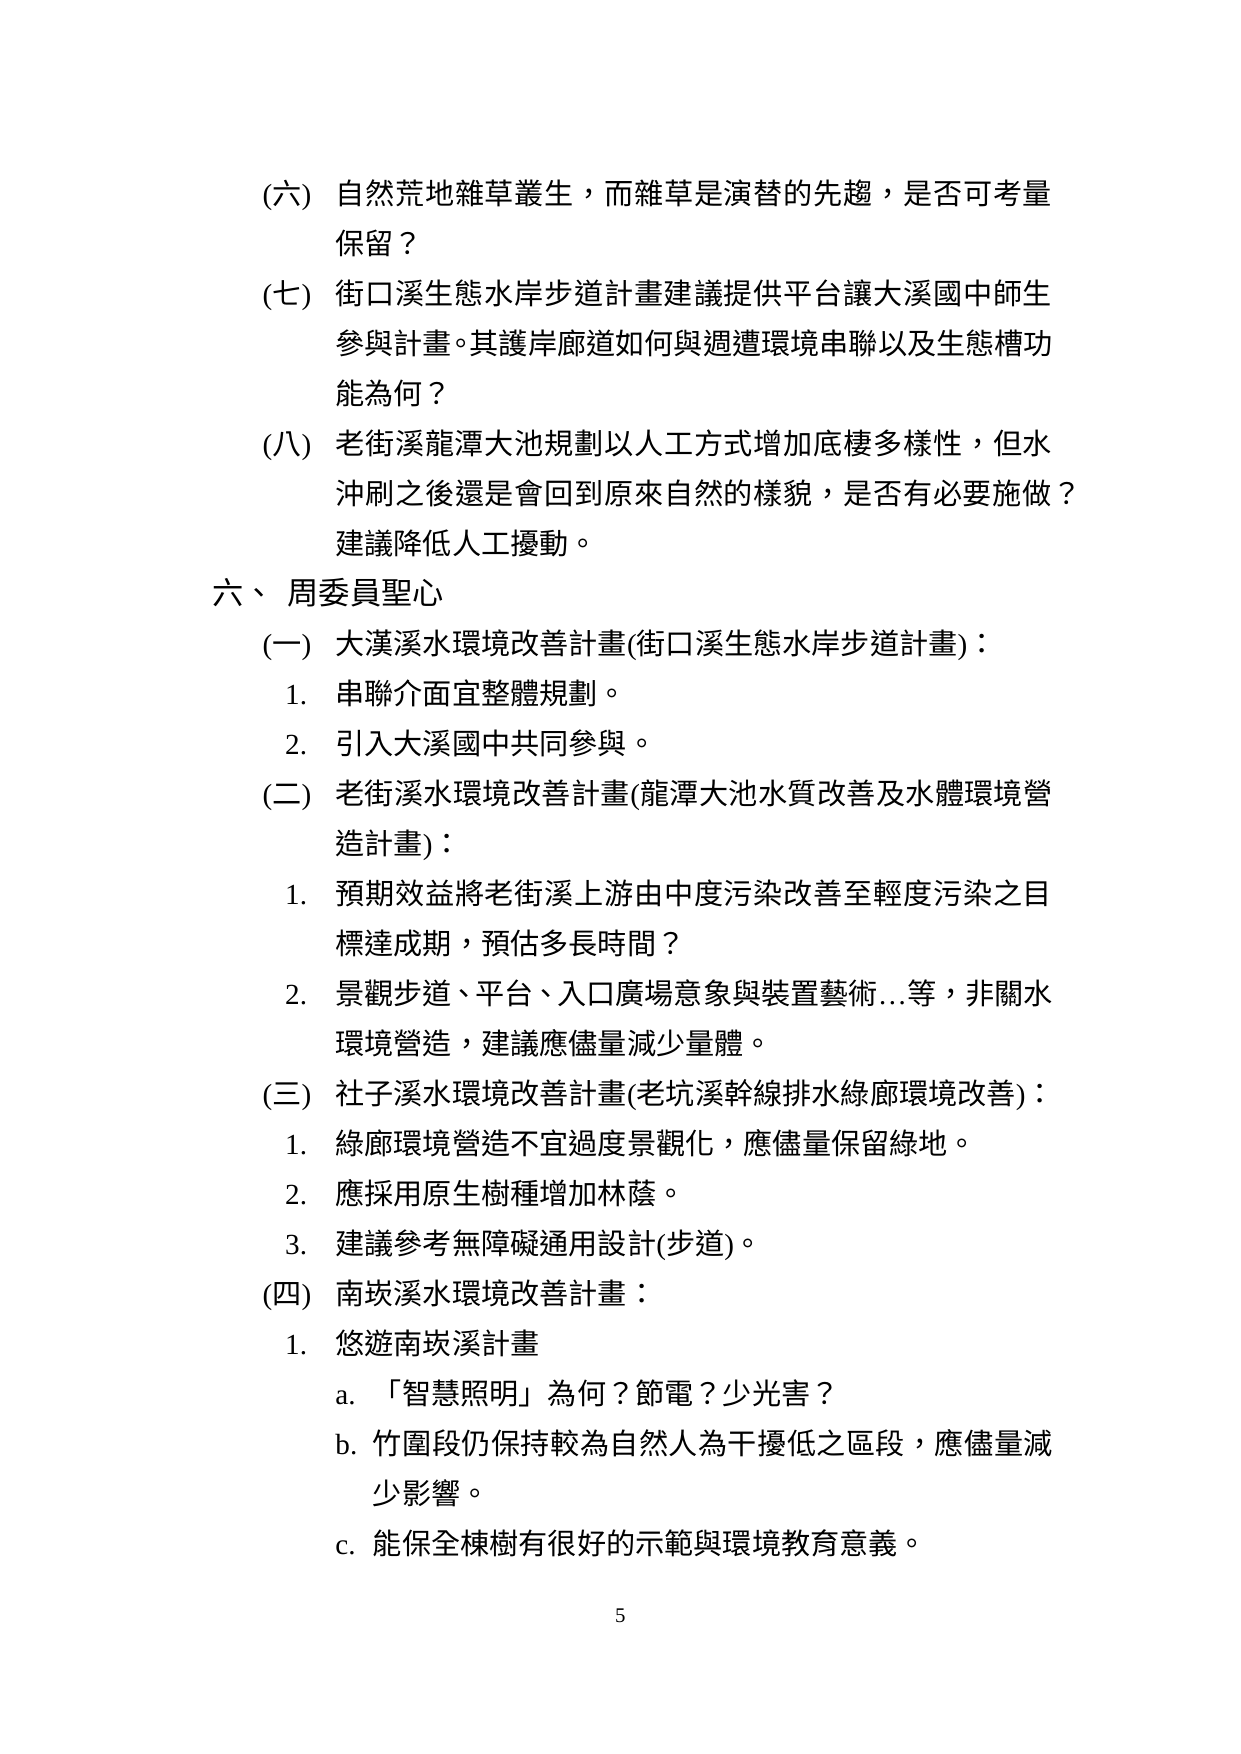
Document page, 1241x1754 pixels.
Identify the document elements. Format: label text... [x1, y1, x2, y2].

list 建議參考無障礙通用設計(步道)。 [285, 1214, 1053, 1264]
list 串聯介面宜整體規劃。 [285, 664, 1053, 714]
list 大漢溪水環境改善計畫(街口溪生態水岸步道計畫)： [262, 614, 1053, 664]
list 引入大溪國中共同參與。 [285, 714, 1053, 764]
list 悠遊南崁溪計畫 [285, 1314, 1053, 1364]
list 景觀步道、平台、入口廣場意象與裝置藝術…等，非關水環境營造，建議應儘量減少量體。 [285, 964, 1053, 1064]
list 社子溪水環境改善計畫(老坑溪幹線排水綠廊環境改善)： [262, 1064, 1053, 1114]
list 「智慧照明」為何？節電？少光害？ [335, 1364, 1053, 1414]
list 自然荒地雜草叢生，而雜草是演替的先趨，是否可考量保留？ [262, 164, 1053, 264]
list 老街溪水環境改善計畫(龍潭大池水質改善及水體環境營造計畫)： [262, 764, 1053, 864]
list 街口溪生態水岸步道計畫建議提供平台讓大溪國中師生參與計畫。其護岸廊道如何與週遭環境串聯以及生態槽功能為何？ [262, 264, 1053, 414]
list 綠廊環境營造不宜過度景觀化，應儘量保留綠地。 [285, 1114, 1053, 1164]
list 預期效益將老街溪上游由中度污染改善至輕度污染之目標達成期，預估多長時間？ [285, 864, 1053, 964]
list 南崁溪水環境改善計畫： [262, 1264, 1053, 1314]
list 應採用原生樹種增加林蔭。 [285, 1164, 1053, 1214]
list 能保全棟樹有很好的示範與環境教育意義。 [335, 1514, 1053, 1564]
list 老街溪龍潭大池規劃以人工方式增加底棲多樣性，但水沖刷之後還是會回到原來自然的樣貌，是否有必要施做？建議降低人工擾動。 [262, 414, 1053, 564]
list 竹圍段仍保持較為自然人為干擾低之區段，應儘量減少影響。 [335, 1414, 1053, 1514]
list 周委員聖心 [212, 564, 1053, 614]
